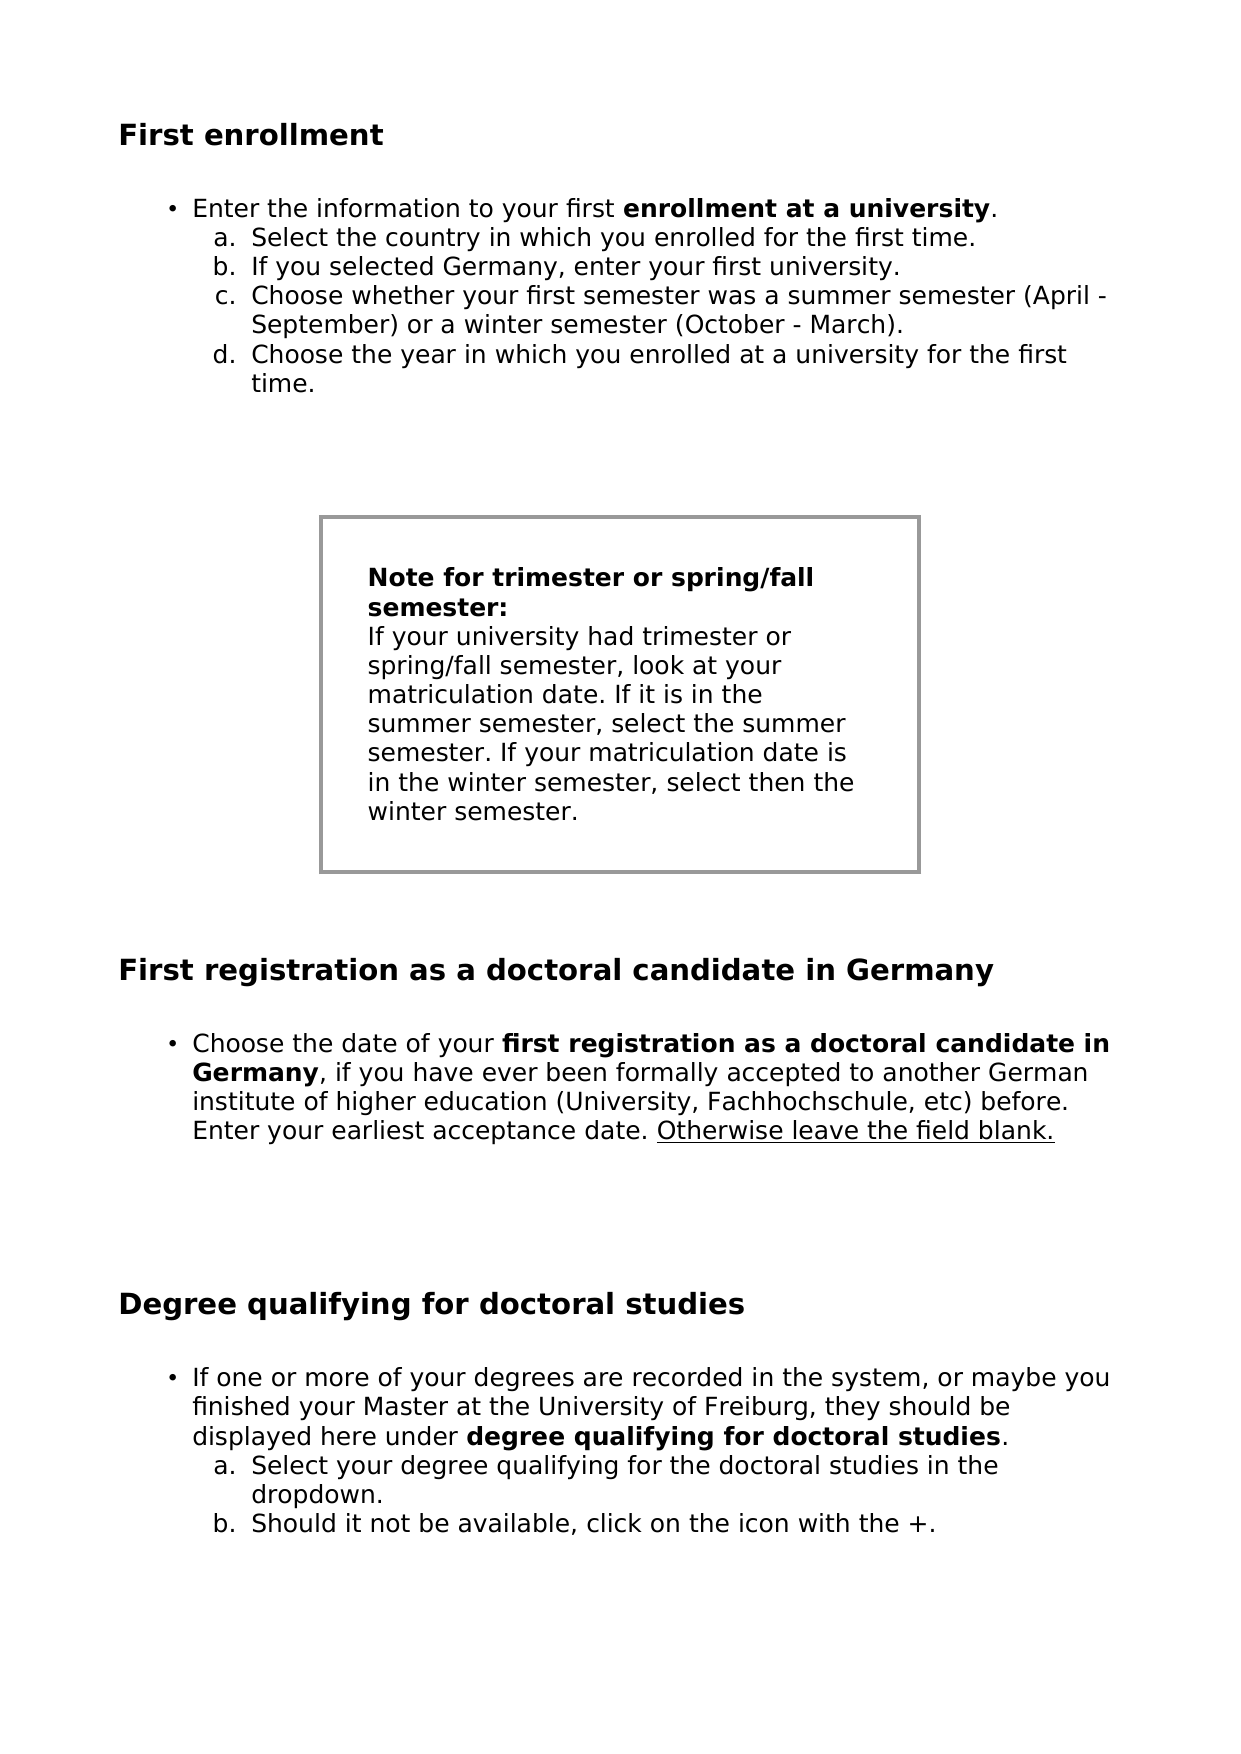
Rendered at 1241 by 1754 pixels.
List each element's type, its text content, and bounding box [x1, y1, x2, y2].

list Choose the date of your first registration as a doctoral candidate in Germany, if you have ever been formally accepted to another German institute of higher education (University, Fachhochschule, etc) before. Enter your earliest acceptance date. Otherwise leave the field blank. [177, 1029, 1122, 1262]
list Enter the information to your first enrollment at a university. [177, 194, 1122, 223]
list Select your degree qualifying for the doctoral studies in the dropdown. [236, 1451, 1122, 1509]
list Select the country in which you enrolled for the first time. [236, 223, 1122, 252]
list Choose the year in which you enrolled at a university for the first time. [236, 340, 1122, 486]
subtitle First enrollment [118, 118, 1122, 152]
table_header Note for trimester or spring/fall semester: If your university had trimester or spring/fall semester, look at your matriculation date. If it is in the summer semester, select the summer semester. If your matriculation date is in the winter semester, select then the winter semester. [332, 528, 908, 862]
subtitle First registration as a doctoral candidate in Germany [118, 953, 1122, 987]
list Choose whether your first semester was a summer semester (April - September) or a winter semester (October - March). [236, 282, 1122, 340]
list If you selected Germany, enter your first university. [236, 252, 1122, 282]
list Should it not be available, click on the icon with the +. [236, 1509, 1122, 1597]
subtitle Degree qualifying for doctoral studies [118, 1287, 1122, 1321]
list If one or more of your degrees are recorded in the system, or maybe you finished your Master at the University of Freiburg, they should be displayed here under degree qualifying for doctoral studies. [177, 1363, 1122, 1451]
